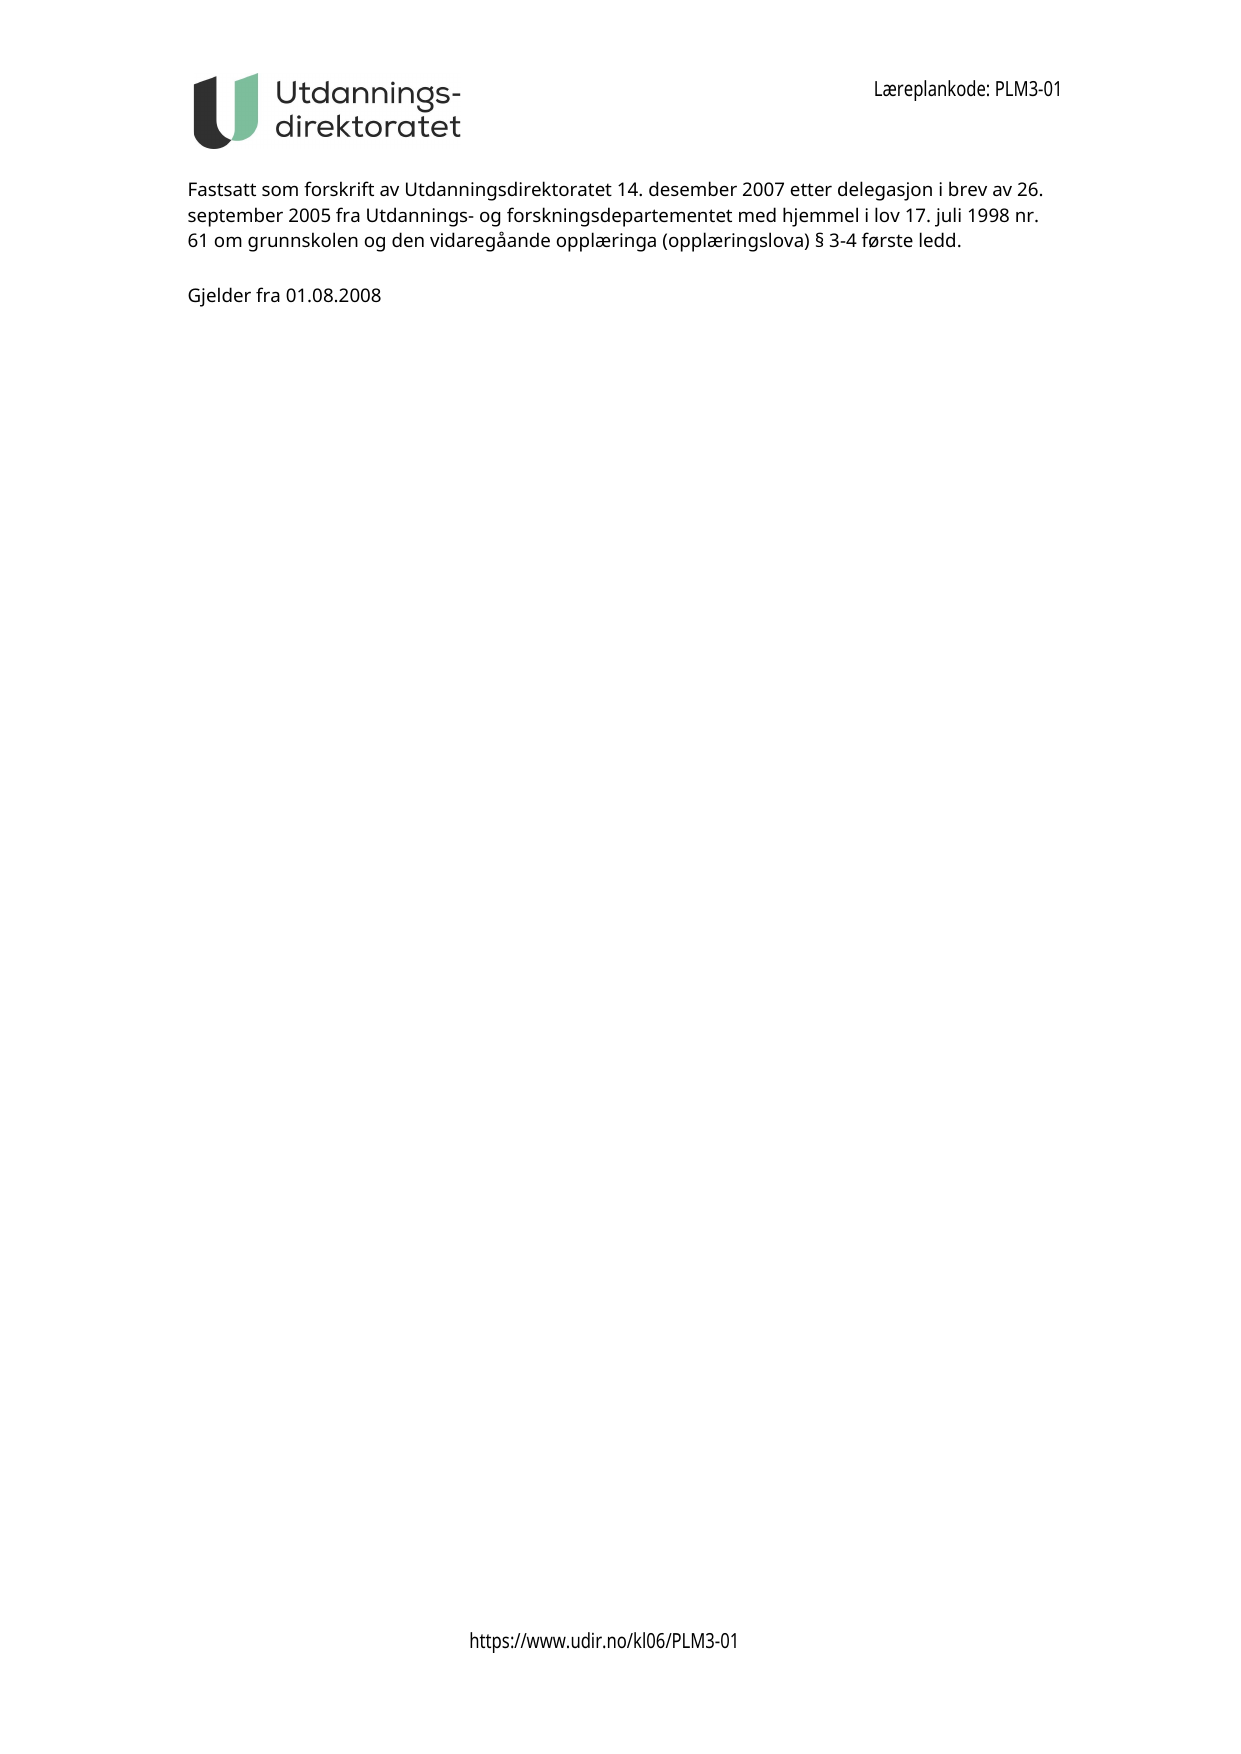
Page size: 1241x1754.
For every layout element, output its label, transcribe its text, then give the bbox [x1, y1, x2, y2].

text Gjelder fra 01.08.2008 [386, 282, 1053, 308]
text Fastsatt som forskrift av Utdanningsdirektoratet 14. desember 2007 etter delegasjon i brev av 26. september 2005 fra Utdannings- og forskningsdepartementet med hjemmel i lov 17. juli 1998 nr. 61 om grunnskolen og den vidaregåande opplæringa (opplæringslova) § 3-4 første ledd. [187, 176, 1053, 253]
picture [193, 73, 461, 149]
